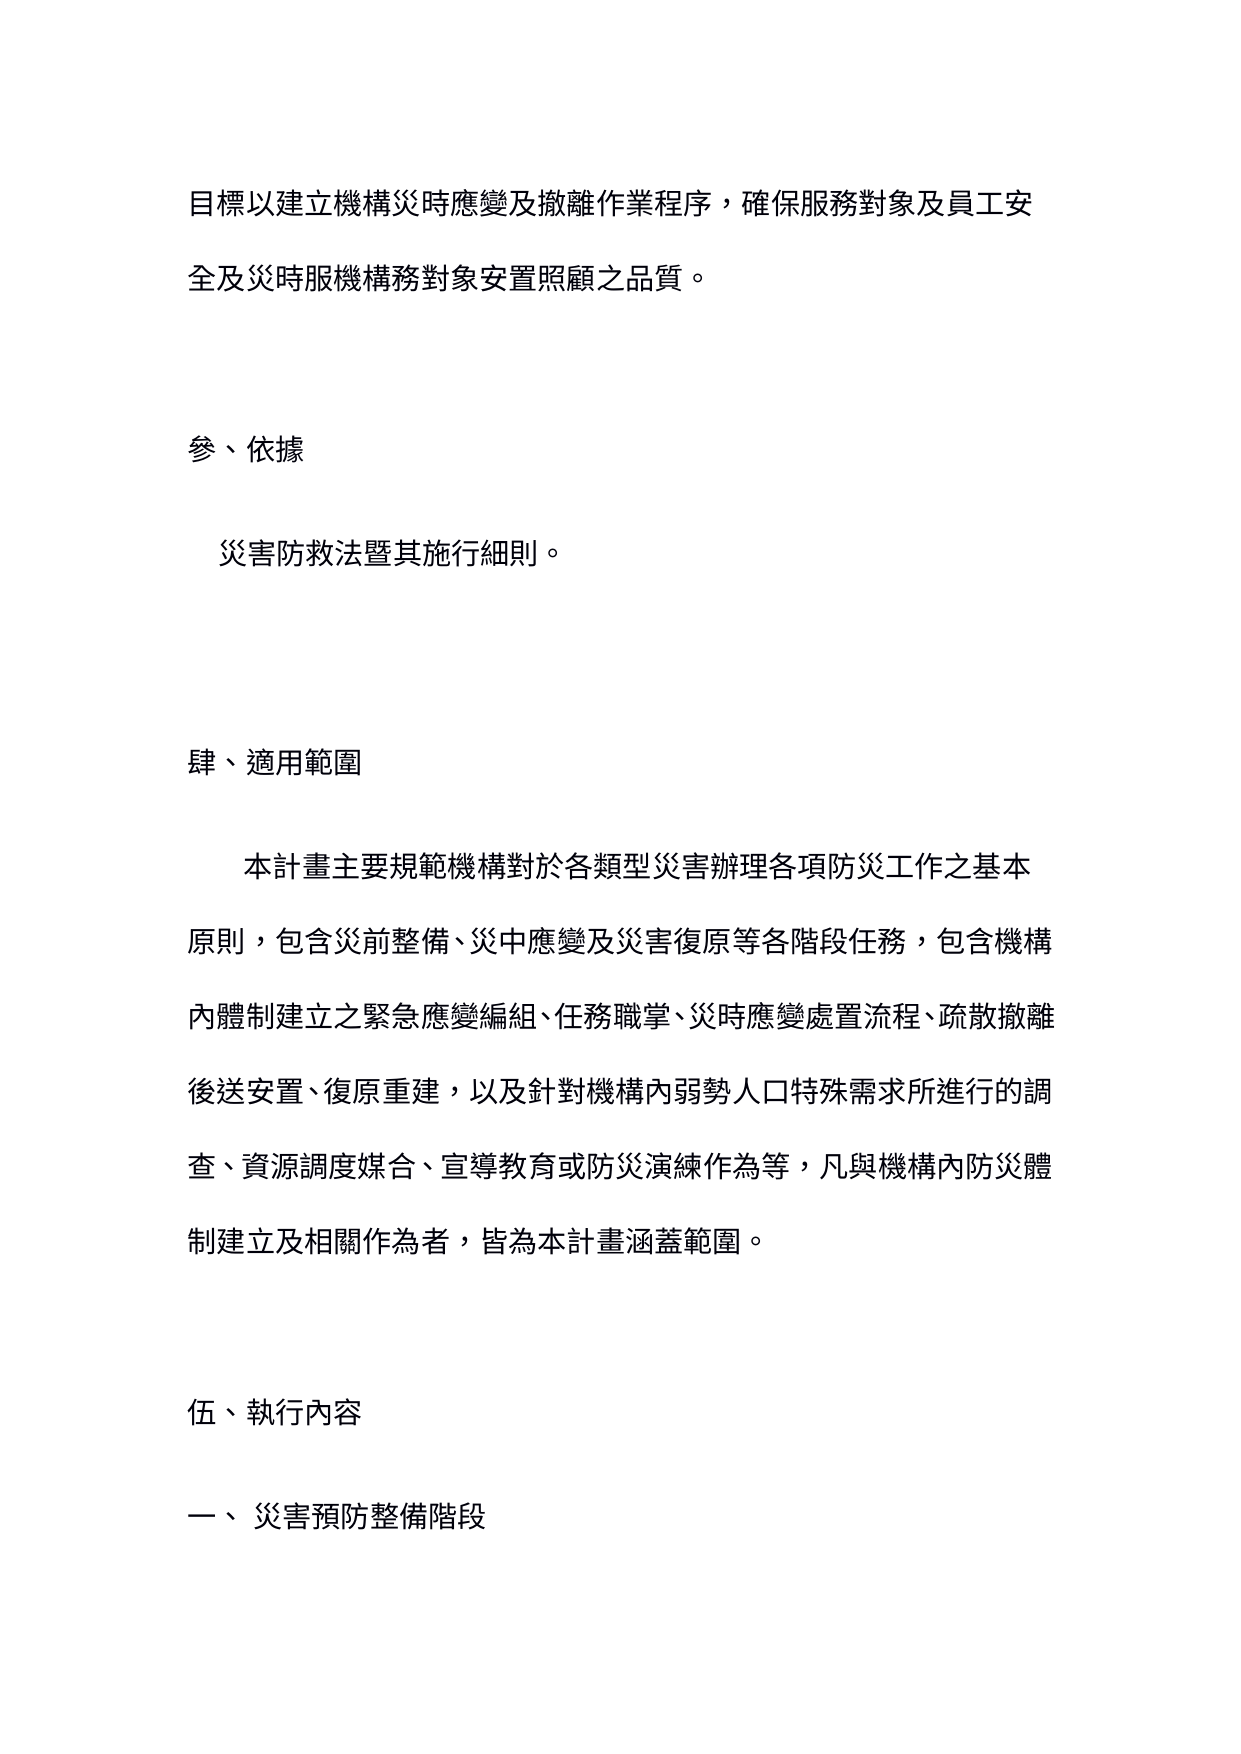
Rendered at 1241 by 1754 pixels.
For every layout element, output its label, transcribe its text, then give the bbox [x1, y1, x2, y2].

text 肆、適用範圍 [187, 723, 1053, 798]
text 目標以建立機構災時應變及撤離作業程序，確保服務對象及員工安全及災時服機構務對象安置照顧之品質。 [187, 164, 1053, 314]
text 伍、執行內容 [187, 1373, 1053, 1448]
text 本計畫主要規範機構對於各類型災害辦理各項防災工作之基本原則，包含災前整備、災中應變及災害復原等各階段任務，包含機構內體制建立之緊急應變編組、任務職掌、災時應變處置流程、疏散撤離、後送安置、復原重建，以及針對機構內弱勢人口特殊需求所進行的調查、資源調度媒合、宣導教育或防災演練作為等，凡與機構內防災體制建立及相關作為者，皆為本計畫涵蓋範圍。 [187, 827, 1053, 1277]
text 一、 災害預防整備階段 [187, 1477, 1053, 1552]
text 參、依據 [187, 410, 1053, 485]
text 災害防救法暨其施行細則。 [187, 514, 1053, 589]
